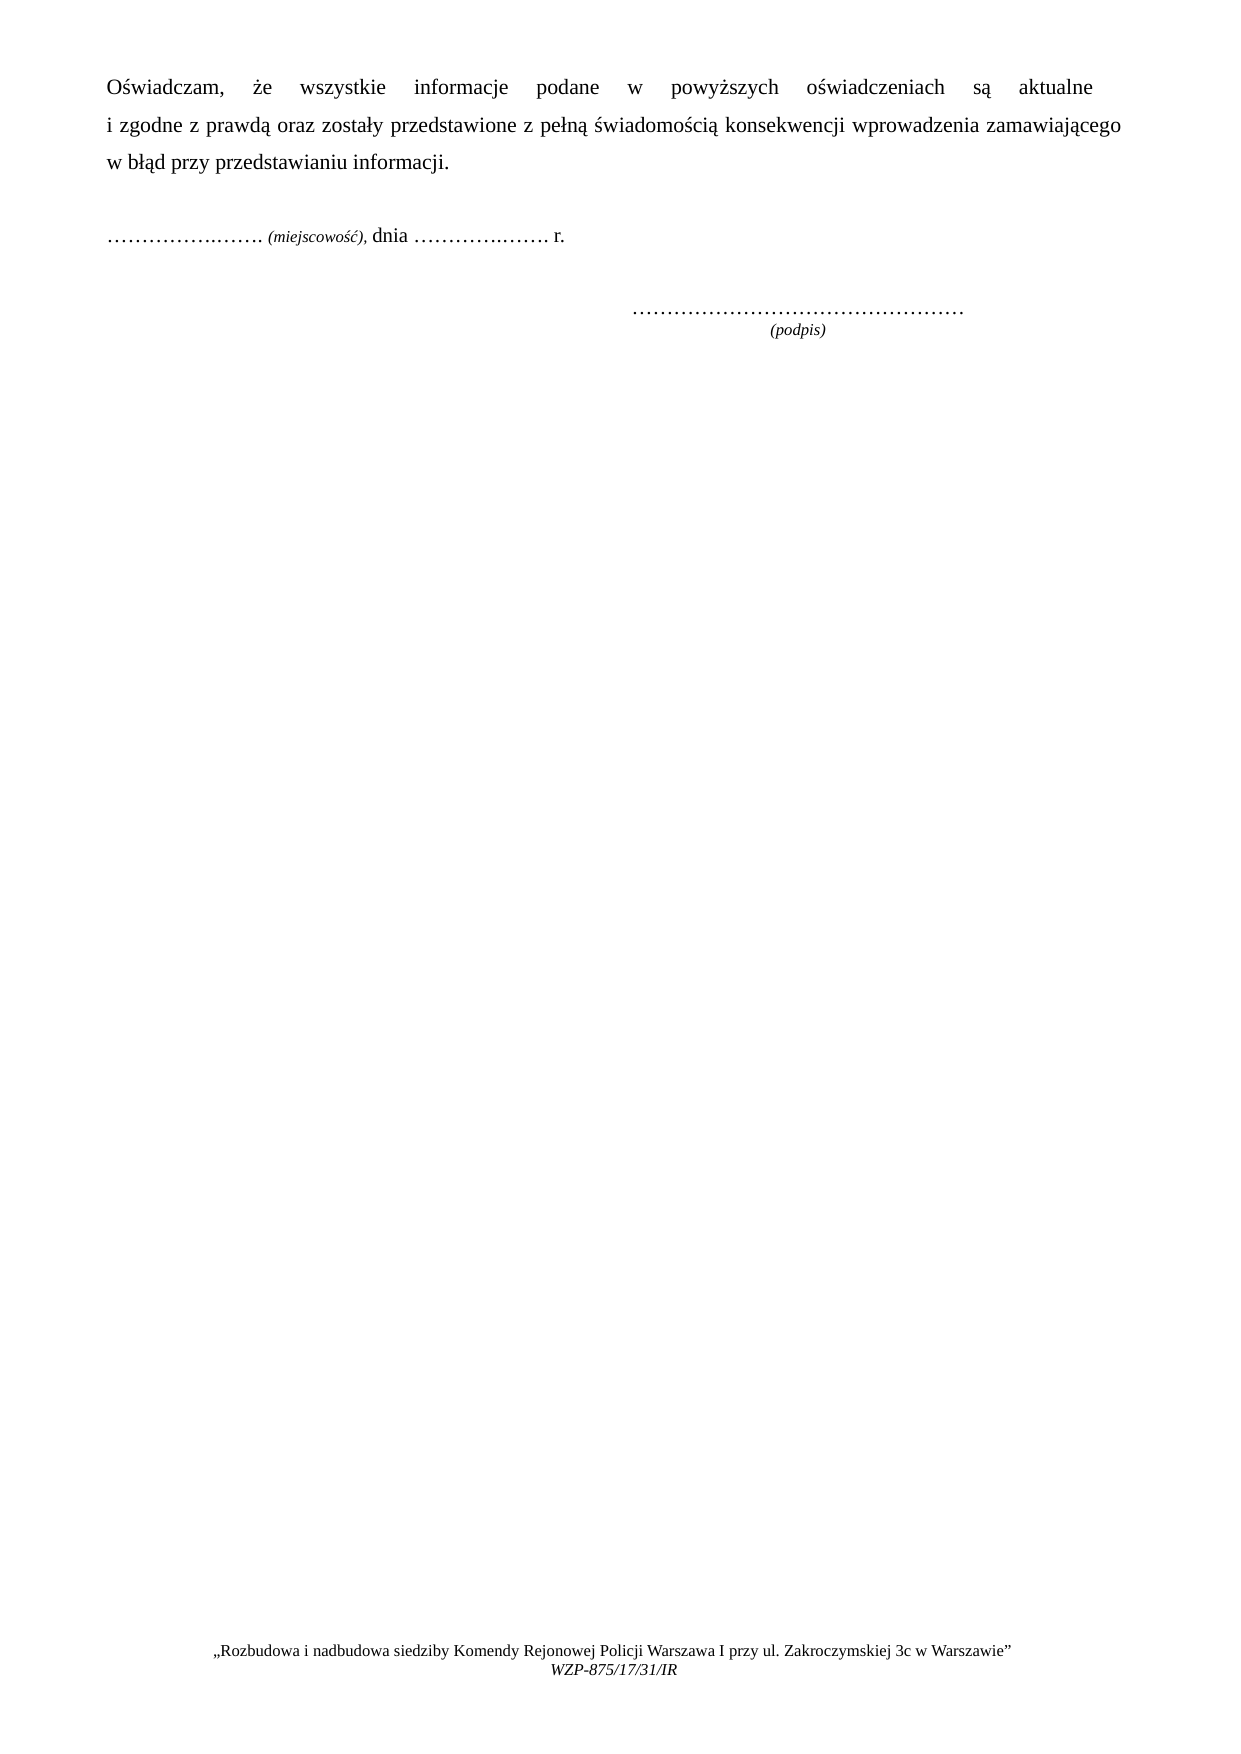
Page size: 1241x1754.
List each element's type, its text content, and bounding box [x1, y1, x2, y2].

text ………………………………………… [106, 295, 1122, 319]
text Oświadczam, że wszystkie informacje podane w powyższych oświadczeniach są aktualne i zgodne z prawdą oraz zostały przedstawione z pełną świadomością konsekwencji wprowadzenia zamawiającego w błąd przy przedstawianiu informacji. [106, 74, 1122, 174]
text …………….……. (miejscowość), dnia ………….……. r. [106, 223, 1122, 247]
text (podpis) [696, 319, 1122, 338]
